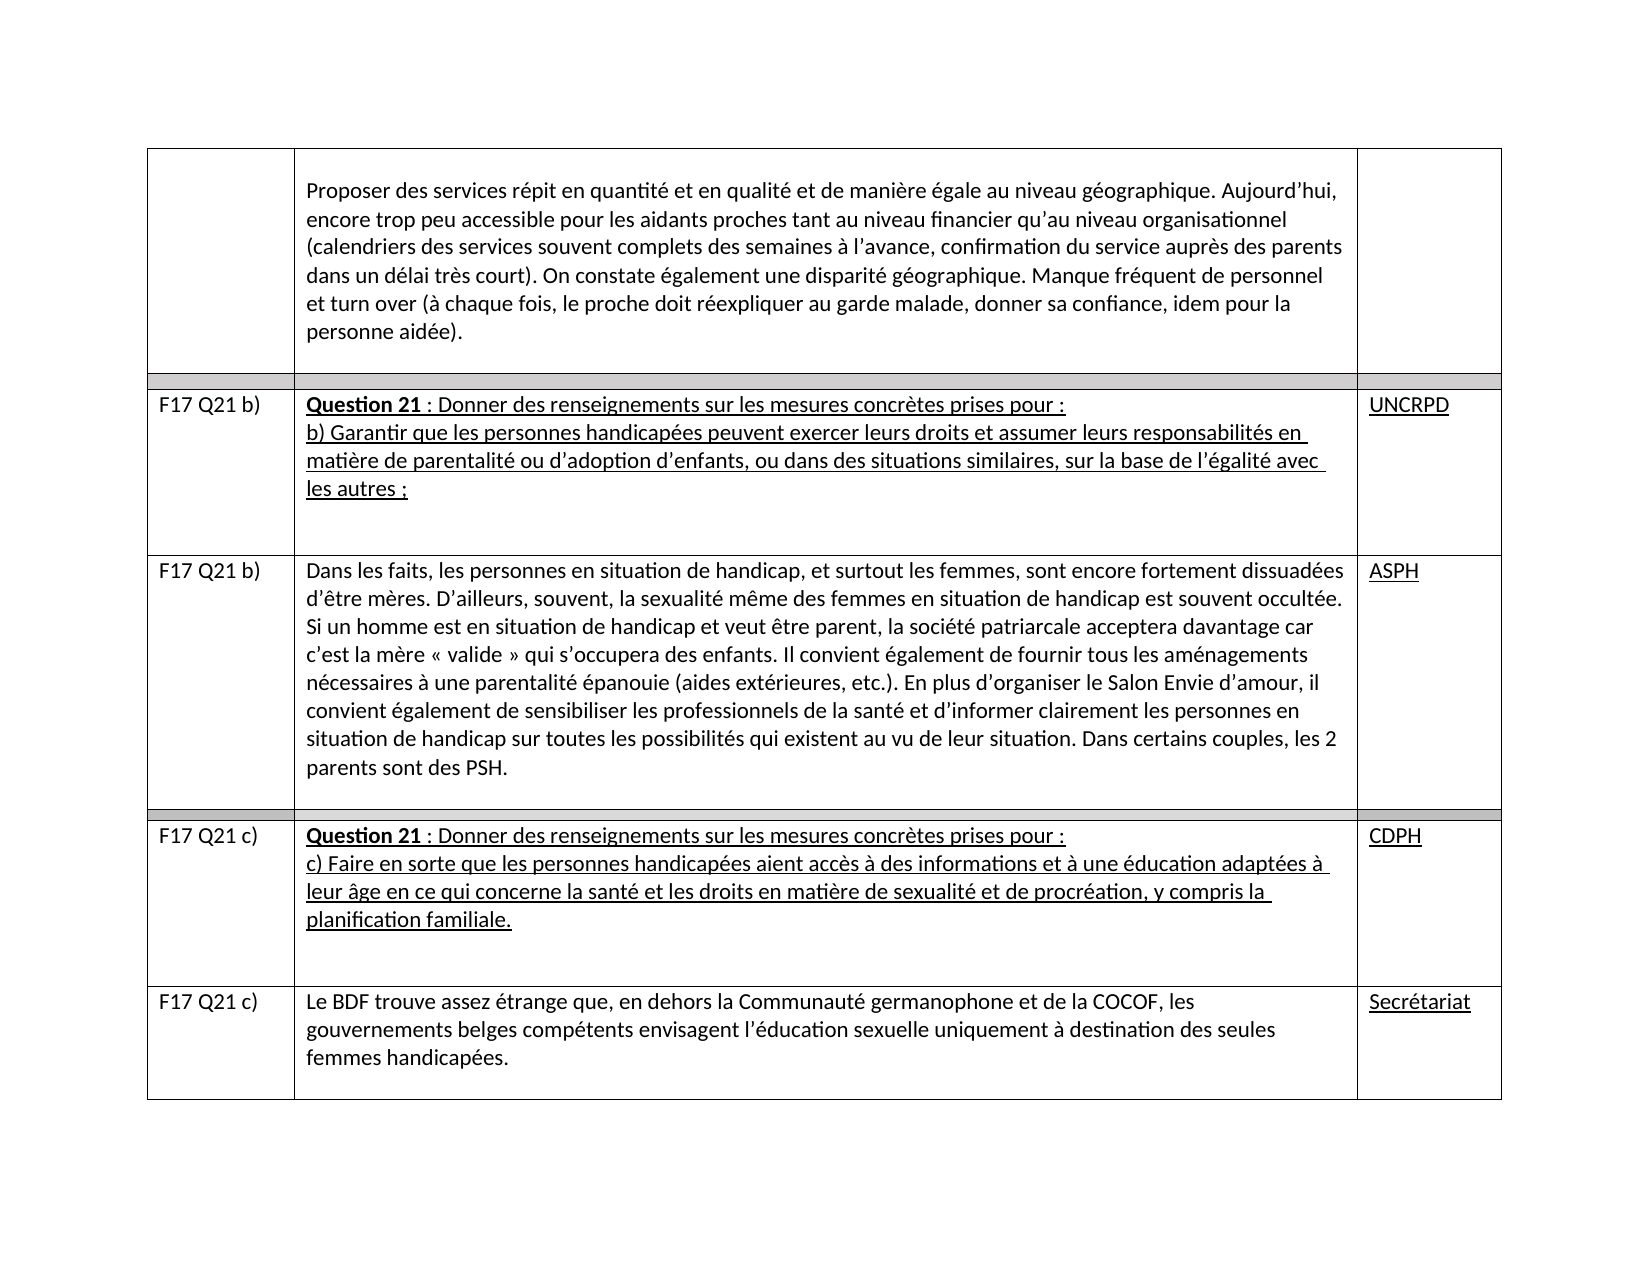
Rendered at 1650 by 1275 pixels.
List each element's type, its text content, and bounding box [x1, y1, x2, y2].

table_cell CDPH [1358, 821, 1501, 986]
table_cell Proposer des services répit en quantité et en qualité et de manière égale au niveau géographique. Aujourd’hui, encore trop peu accessible pour les aidants proches tant au niveau financier qu’au niveau organisationnel (calendriers des services souvent complets des semaines à l’avance, confirmation du service auprès des parents dans un délai très court). On constate également une disparité géographique. Manque fréquent de personnel et turn over (à chaque fois, le proche doit réexpliquer au garde malade, donner sa confiance, idem pour la personne aidée). [295, 149, 1357, 373]
table_cell Secrétariat [1358, 987, 1501, 1099]
table_cell F17 Q21 c) [148, 987, 294, 1099]
table_cell [1358, 374, 1501, 389]
table_cell [295, 374, 1357, 389]
table_cell [148, 374, 294, 389]
table_cell Question 21 : Donner des renseignements sur les mesures concrètes prises pour : c) Faire en sorte que les personnes handicapées aient accès à des informations et à une éducation adaptées à leur âge en ce qui concerne la santé et les droits en matière de sexualité et de procréation, y compris la planification familiale. [295, 821, 1357, 986]
table_cell [295, 810, 1357, 820]
table_cell F17 Q21 b) [148, 390, 294, 555]
table_cell [1358, 149, 1501, 373]
table_cell F17 Q21 b) [148, 556, 294, 809]
table_cell [148, 149, 294, 373]
table_cell ASPH [1358, 556, 1501, 809]
table_cell [148, 810, 294, 820]
table_cell Dans les faits, les personnes en situation de handicap, et surtout les femmes, sont encore fortement dissuadées d’être mères. D’ailleurs, souvent, la sexualité même des femmes en situation de handicap est souvent occultée. Si un homme est en situation de handicap et veut être parent, la société patriarcale acceptera davantage car c’est la mère « valide » qui s’occupera des enfants. Il convient également de fournir tous les aménagements nécessaires à une parentalité épanouie (aides extérieures, etc.). En plus d’organiser le Salon Envie d’amour, il convient également de sensibiliser les professionnels de la santé et d’informer clairement les personnes en situation de handicap sur toutes les possibilités qui existent au vu de leur situation. Dans certains couples, les 2 parents sont des PSH. [295, 556, 1357, 809]
table_cell Question 21 : Donner des renseignements sur les mesures concrètes prises pour : b) Garantir que les personnes handicapées peuvent exercer leurs droits et assumer leurs responsabilités en matière de parentalité ou d’adoption d’enfants, ou dans des situations similaires, sur la base de l’égalité avec les autres ; [295, 390, 1357, 555]
table_cell Le BDF trouve assez étrange que, en dehors la Communauté germanophone et de la COCOF, les gouvernements belges compétents envisagent l’éducation sexuelle uniquement à destination des seules femmes handicapées. [295, 987, 1357, 1099]
table_cell UNCRPD [1358, 390, 1501, 555]
table_cell F17 Q21 c) [148, 821, 294, 986]
table_cell [1358, 810, 1501, 820]
